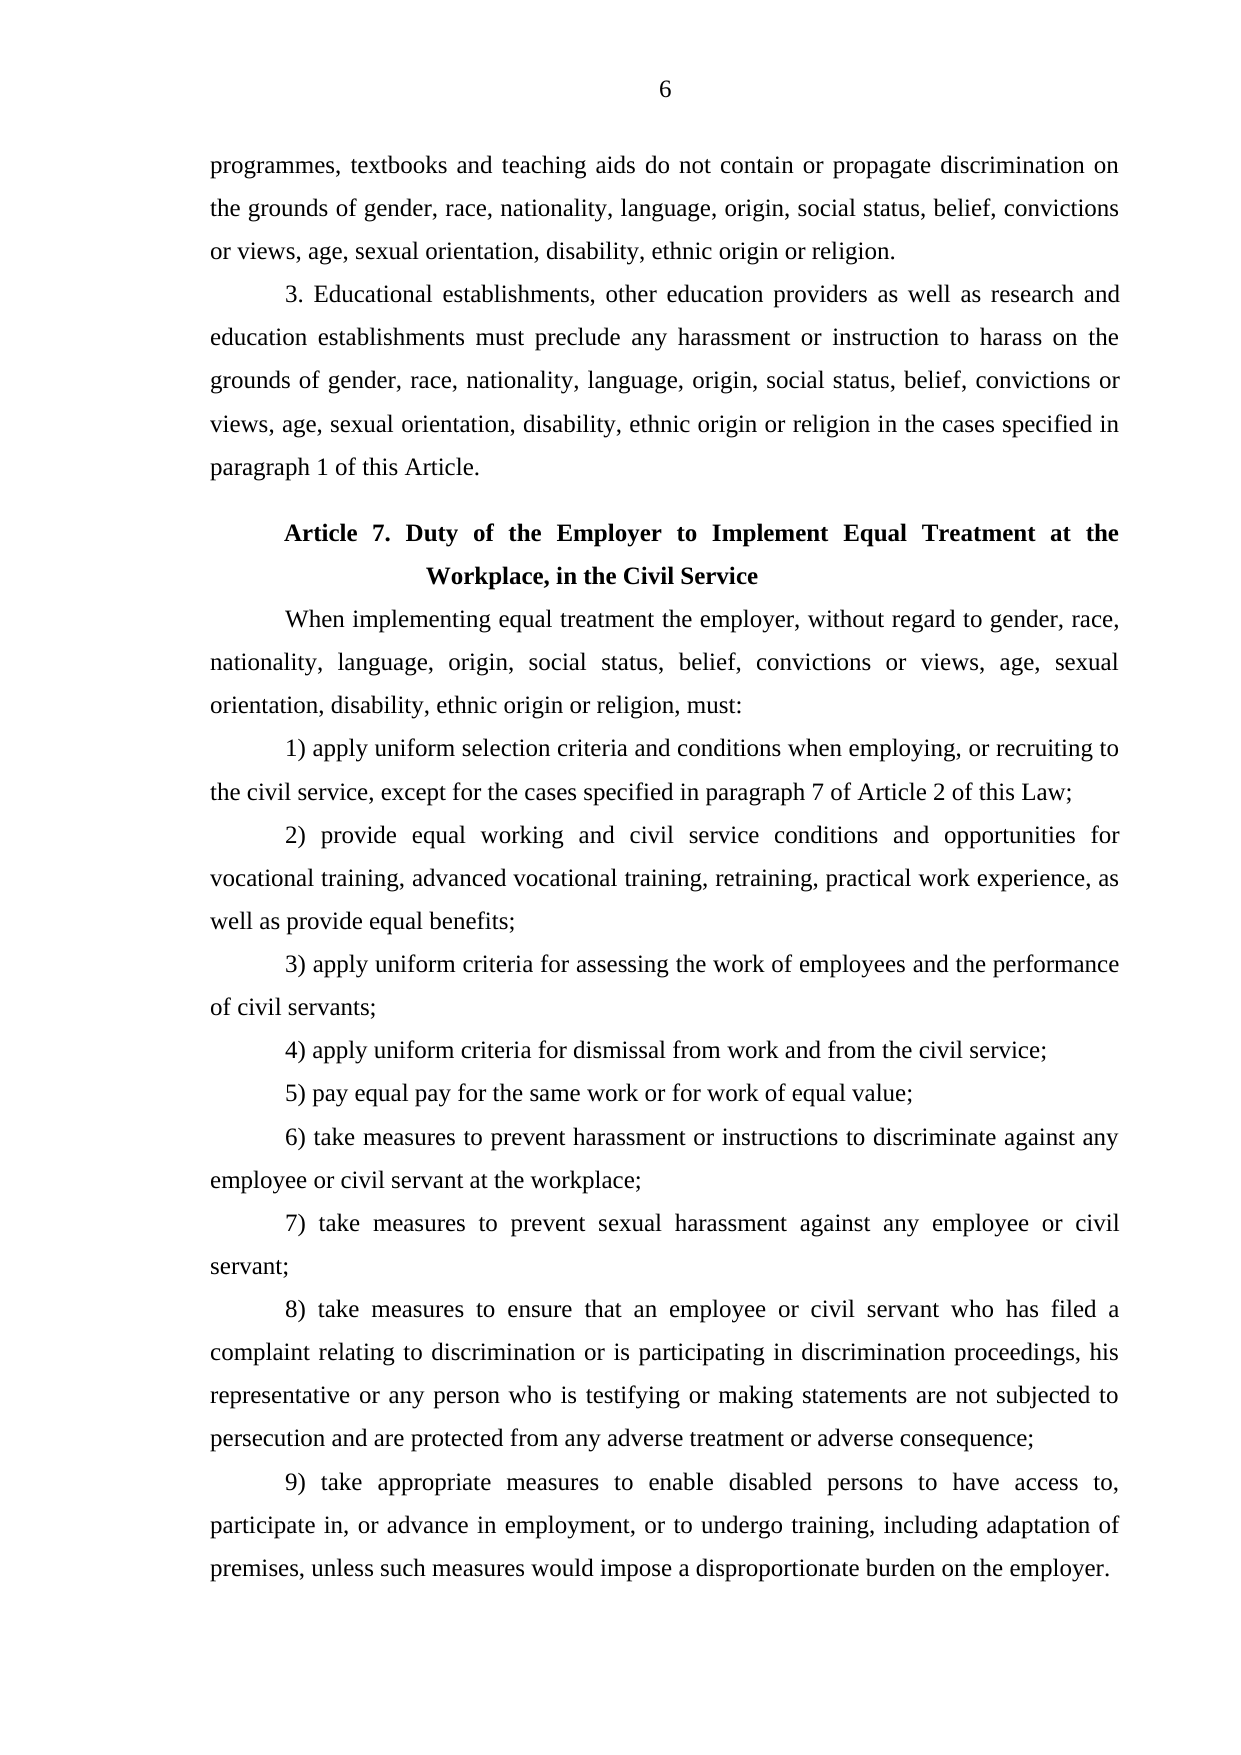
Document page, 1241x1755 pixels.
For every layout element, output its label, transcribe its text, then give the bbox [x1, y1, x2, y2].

text 3. Educational establishments, other education providers as well as research and education establishments must preclude any harassment or instruction to harass on the grounds of gender, race, nationality, language, origin, social status, belief, convictions or views, age, sexual orientation, disability, ethnic origin or religion in the cases specified in paragraph 1 of this Article. [210, 279, 1120, 481]
text 6) take measures to prevent harassment or instructions to discriminate against any employee or civil servant at the workplace; [210, 1122, 1120, 1193]
text programmes, textbooks and teaching aids do not contain or propagate discrimination on the grounds of gender, race, nationality, language, origin, social status, belief, convictions or views, age, sexual orientation, disability, ethnic origin or religion. [210, 150, 1120, 265]
text 2) provide equal working and civil service conditions and opportunities for vocational training, advanced vocational training, retraining, practical work experience, as well as provide equal benefits; [210, 820, 1120, 935]
text 1) apply uniform selection criteria and conditions when employing, or recruiting to the civil service, except for the cases specified in paragraph 7 of Article 2 of this Law; [210, 733, 1120, 805]
text 7) take measures to prevent sexual harassment against any employee or civil servant; [210, 1208, 1120, 1280]
text Article 7. Duty of the Employer to Implement Equal Treatment at the Workplace, in the Civil Service [284, 518, 1120, 590]
text 9) take appropriate measures to enable disabled persons to have access to, participate in, or advance in employment, or to undergo training, including adaptation of premises, unless such measures would impose a disproportionate burden on the employer. [210, 1467, 1120, 1582]
text 3) apply uniform criteria for assessing the work of employees and the performance of civil servants; [210, 949, 1120, 1021]
text 5) pay equal pay for the same work or for work of equal value; [210, 1078, 1120, 1107]
text 8) take measures to ensure that an employee or civil servant who has filed a complaint relating to discrimination or is participating in discrimination proceedings, his representative or any person who is testifying or making statements are not subjected to persecution and are protected from any adverse treatment or adverse consequence; [210, 1294, 1120, 1452]
text 4) apply uniform criteria for dismissal from work and from the civil service; [210, 1035, 1120, 1064]
text When implementing equal treatment the employer, without regard to gender, race, nationality, language, origin, social status, belief, convictions or views, age, sexual orientation, disability, ethnic origin or religion, must: [210, 604, 1120, 719]
